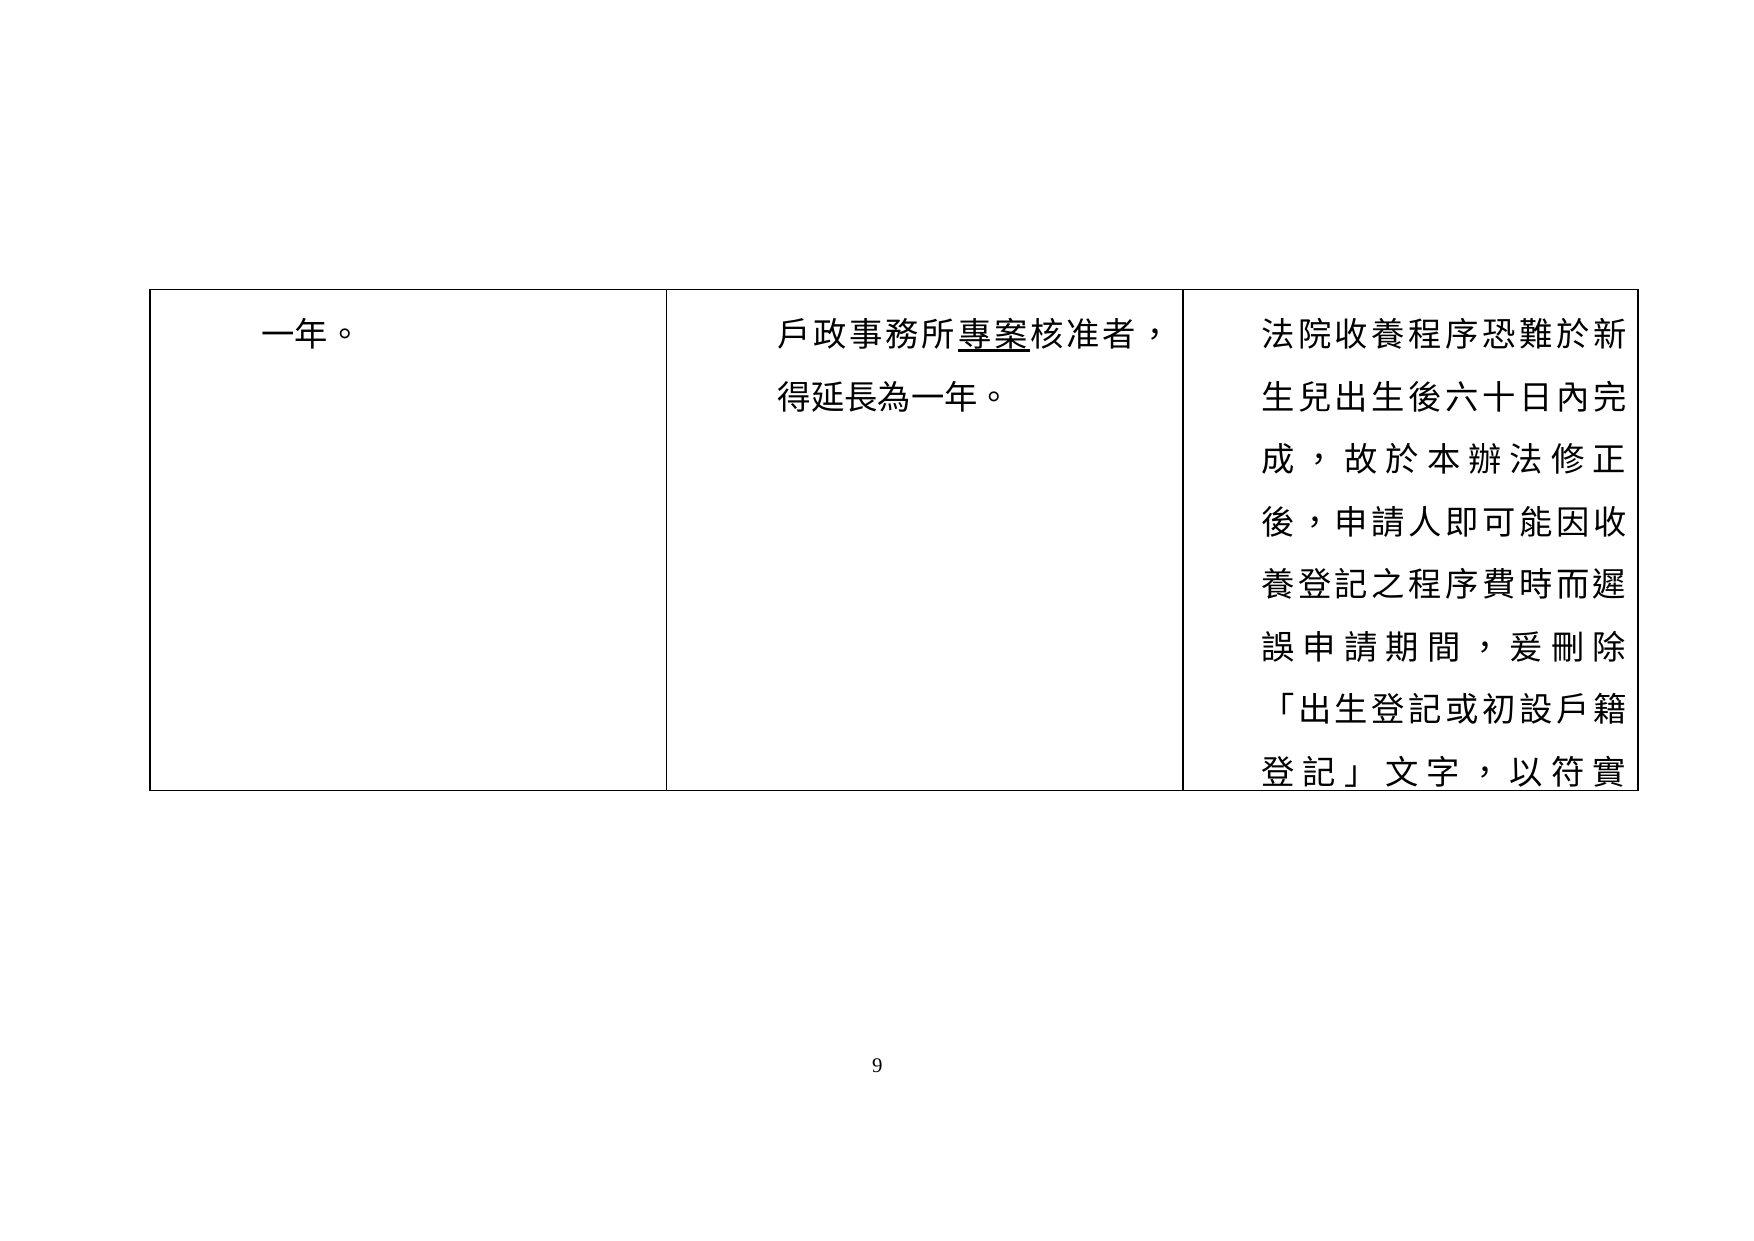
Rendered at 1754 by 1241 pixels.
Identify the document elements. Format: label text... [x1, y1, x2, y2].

table_cell 戶政事務所專案核准者，得延長為一年。 [667, 290, 1182, 790]
table_cell 一年。 [151, 290, 666, 790]
table_cell 法院收養程序恐難於新生兒出生後六十日內完成，故於本辦法修正後，申請人即可能因收養登記之程序費時而遲誤申請期間，爰刪除「出生登記或初設戶籍登記」文字，以符實 [1184, 290, 1637, 790]
